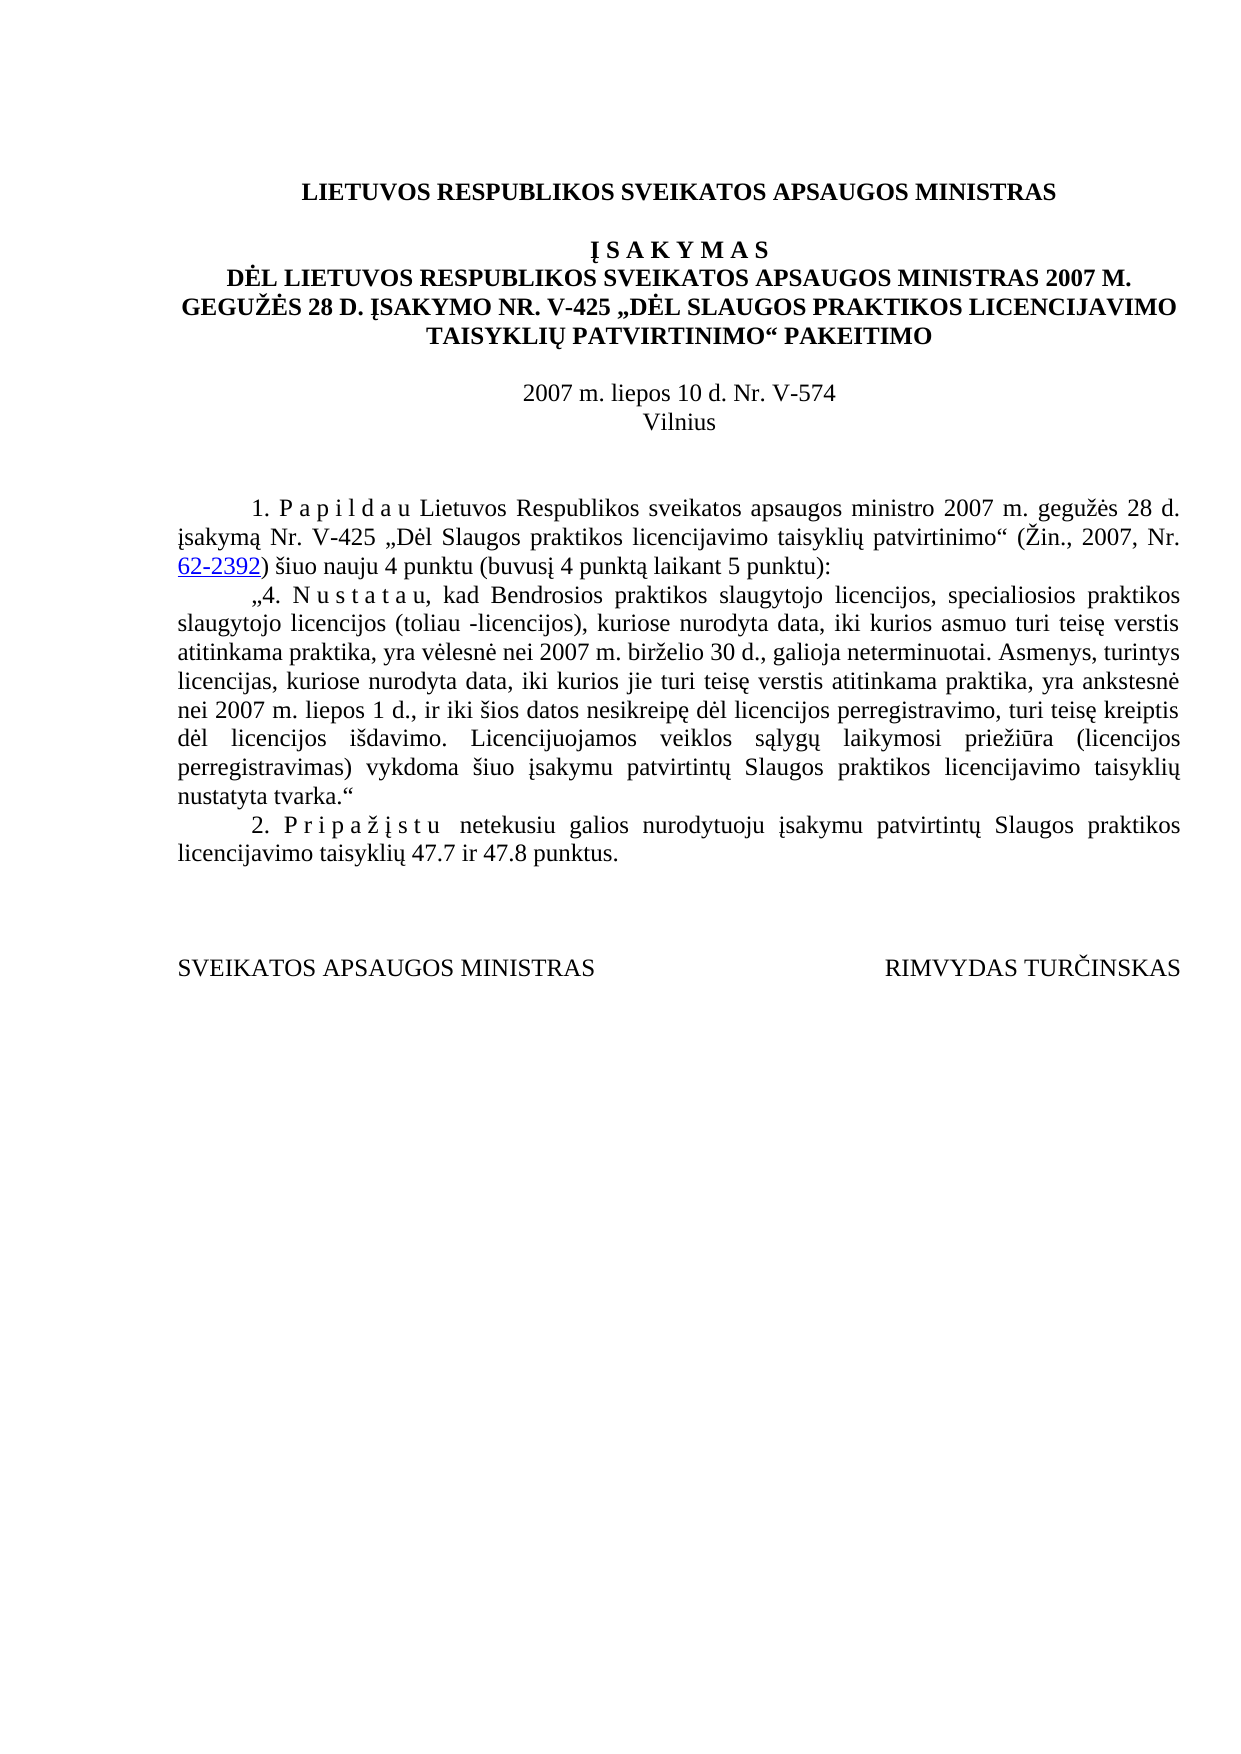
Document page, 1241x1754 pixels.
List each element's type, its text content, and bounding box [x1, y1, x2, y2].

text „4. Nustatau, kad Bendrosios praktikos slaugytojo licencijos, specialiosios praktikos slaugytojo licencijos (toliau -licencijos), kuriose nurodyta data, iki kurios asmuo turi teisę verstis atitinkama praktika, yra vėlesnė nei 2007 m. birželio 30 d., galioja neterminuotai. Asmenys, turintys licencijas, kuriose nurodyta data, iki kurios jie turi teisę verstis atitinkama praktika, yra ankstesnė nei 2007 m. liepos 1 d., ir iki šios datos nesikreipę dėl licencijos perregistravimo, turi teisę kreiptis dėl licencijos išdavimo. Licencijuojamos veiklos sąlygų laikymosi priežiūra (licencijos perregistravimas) vykdoma šiuo įsakymu patvirtintų Slaugos praktikos licencijavimo taisyklių nustatyta tvarka.“ [177, 580, 1181, 810]
text LIETUVOS RESPUBLIKOS SVEIKATOS APSAUGOS MINISTRAS [177, 177, 1181, 206]
text 2007 m. liepos 10 d. Nr. V-574 [177, 378, 1181, 407]
text Vilnius [177, 407, 1181, 436]
text 1. Papildau Lietuvos Respublikos sveikatos apsaugos ministro 2007 m. gegužės 28 d. įsakymą Nr. V-425 „Dėl Slaugos praktikos licencijavimo taisyklių patvirtinimo“ (Žin., 2007, Nr. 62-2392) šiuo nauju 4 punktu (buvusį 4 punktą laikant 5 punktu): [177, 493, 1181, 580]
text DĖL LIETUVOS RESPUBLIKOS SVEIKATOS APSAUGOS MINISTRAS 2007 M. GEGUŽĖS 28 D. ĮSAKYMO NR. V-425 „DĖL SLAUGOS PRAKTIKOS LICENCIJAVIMO TAISYKLIŲ PATVIRTINIMO“ PAKEITIMO [177, 263, 1181, 350]
text SVEIKATOS APSAUGOS MINISTRAS RIMVYDAS TURČINSKAS [177, 953, 1181, 982]
text 2. Pripažįstu netekusiu galios nurodytuoju įsakymu patvirtintų Slaugos praktikos licencijavimo taisyklių 47.7 ir 47.8 punktus. [177, 810, 1181, 867]
text Į S A K Y M A S [177, 235, 1181, 263]
